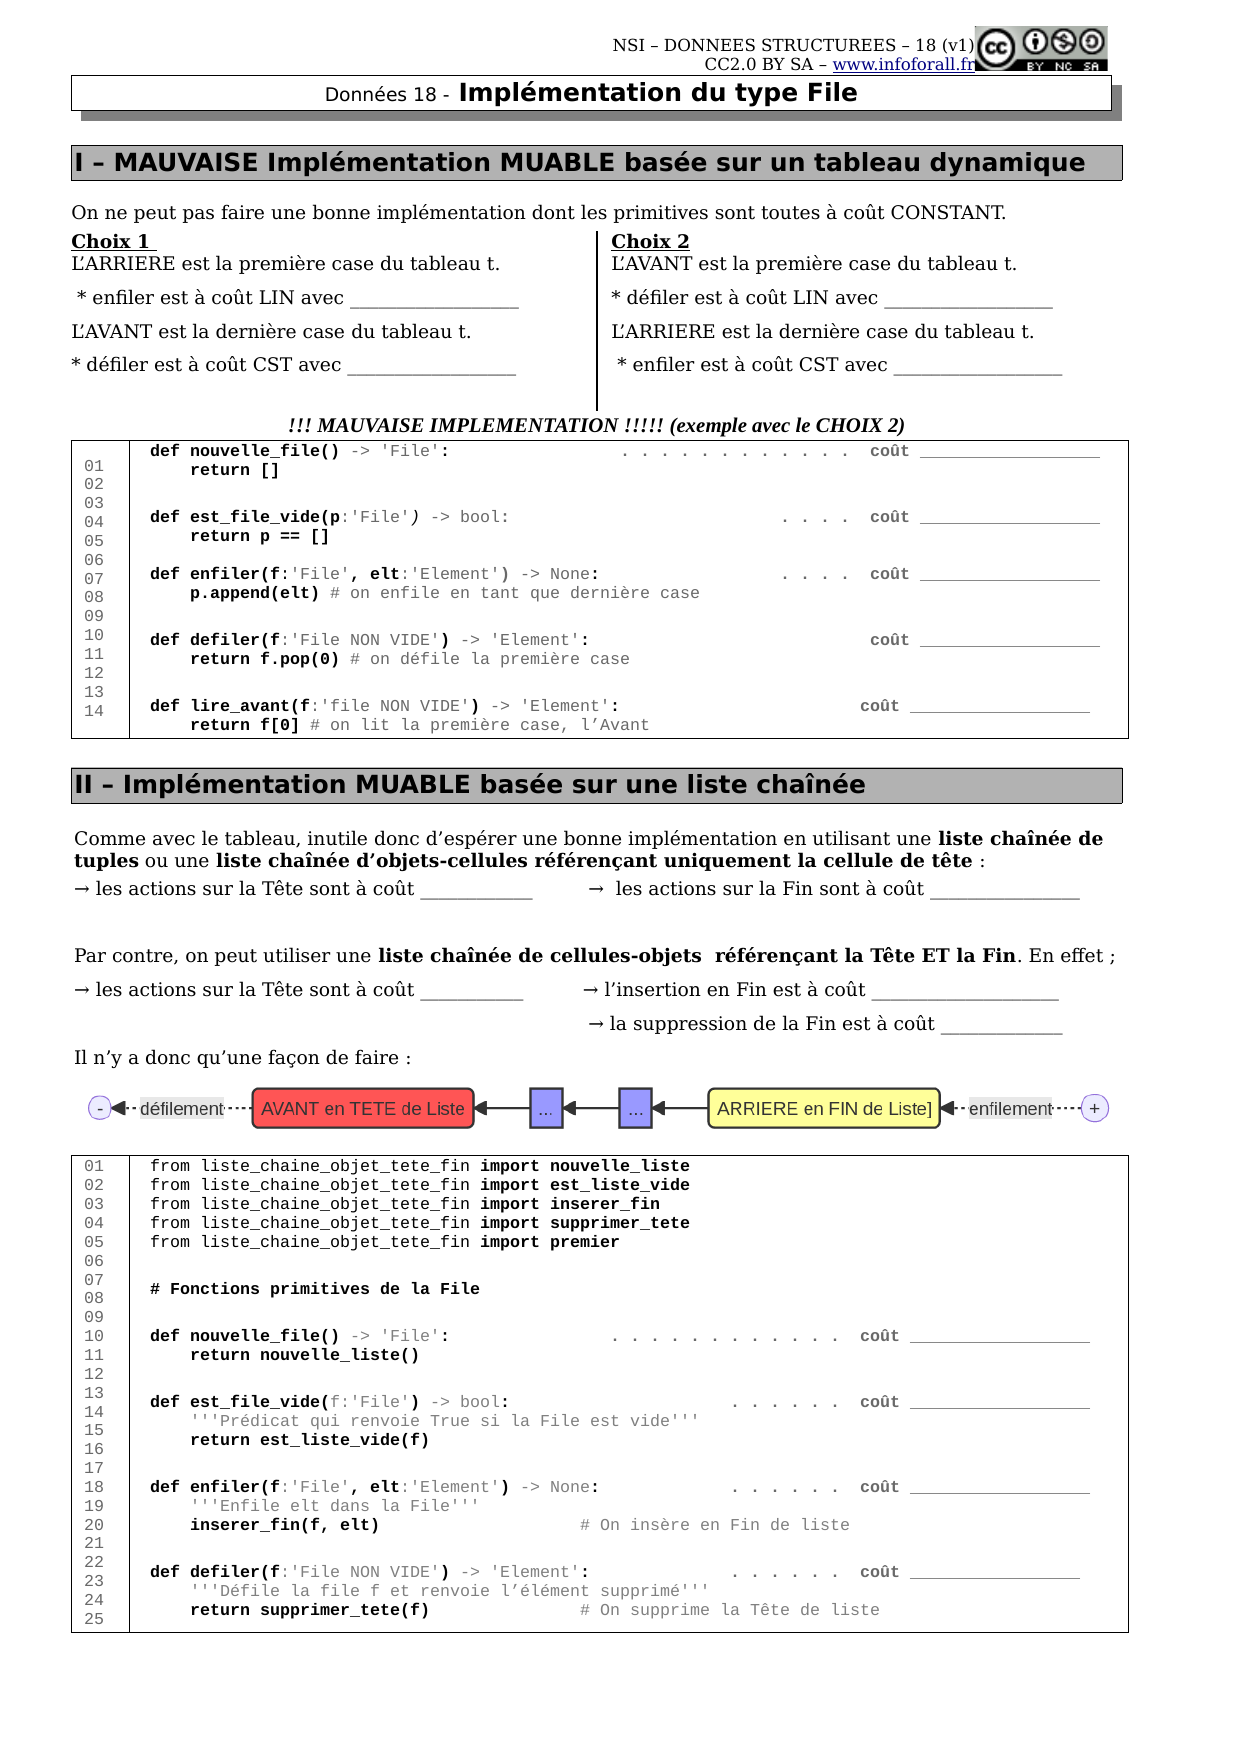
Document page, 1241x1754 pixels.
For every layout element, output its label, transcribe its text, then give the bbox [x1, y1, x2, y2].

text * défiler est à coût LIN avec __________________ [611, 287, 1122, 309]
text * enfiler est à coût CST avec __________________ [611, 354, 1122, 376]
text On ne peut pas faire une bonne implémentation dont les primitives sont toutes à coût CONSTANT. [71, 202, 1122, 224]
table_header 01 02 03 04 05 06 07 08 09 10 11 12 13 14 [72, 441, 129, 738]
text → les actions sur la Tête sont à coût ____________ → les actions sur la Fin sont à coût ________________ [71, 875, 1122, 899]
text NSI – DONNEES STRUCTUREES – 18 (v1) [71, 36, 974, 55]
text Choix 2 [611, 231, 1122, 253]
text Par contre, on peut utiliser une liste chaînée de cellules-objets référençant la Tête ET la Fin. En effet ; [71, 942, 1122, 967]
text L’AVANT est la première case du tableau t. [611, 253, 1122, 275]
text → les actions sur la Tête sont à coût ___________ → l’insertion en Fin est à coût ____________________ [71, 976, 1122, 1001]
picture [974, 26, 1108, 71]
table_header 01 02 03 04 05 06 07 08 09 10 11 12 13 14 15 16 17 18 19 20 21 22 23 24 25 [72, 1156, 129, 1632]
text !!! MAUVAISE IMPLEMENTATION !!!!! (exemple avec le CHOIX 2) [71, 410, 1122, 440]
text → la suppression de la Fin est à coût _____________ [71, 1010, 1122, 1035]
text * défiler est à coût CST avec __________________ [71, 354, 582, 376]
text L’ARRIERE est la première case du tableau t. [71, 253, 582, 275]
text CC2.0 BY SA – www.infoforall.fr [71, 55, 1122, 75]
text I – MAUVAISE Implémentation MUABLE basée sur un tableau dynamique [72, 146, 1122, 180]
text Données 18 - Implémentation du type File [72, 76, 1111, 110]
text * enfiler est à coût LIN avec __________________ [71, 287, 582, 309]
text Comme avec le tableau, inutile donc d’espérer une bonne implémentation en utilisant une liste chaînée de tuples ou une liste chaînée d’objets-cellules référençant uniquement la cellule de tête : [71, 828, 1122, 872]
picture [73, 1074, 1120, 1139]
table_header def nouvelle_file() -> 'File': . . . . . . . . . . . . coût __________________ return [] def est_file_vide(p:'File') -> bool: . . . . coût __________________ return p == [] def enfiler(f:'File', elt:'Element') -> None: . . . . coût __________________ p.append(elt) # on enfile en tant que dernière case def defiler(f:'File NON VIDE') -> 'Element': coût __________________ return f.pop(0) # on défile la première case def lire_avant(f:'file NON VIDE') -> 'Element': coût __________________ return f[0] # on lit la première case, l’Avant [130, 441, 1128, 738]
text II – Implémentation MUABLE basée sur une liste chaînée [72, 769, 1122, 803]
text L’AVANT est la dernière case du tableau t. [71, 321, 582, 342]
text L’ARRIERE est la dernière case du tableau t. [611, 321, 1122, 342]
text Il n’y a donc qu’une façon de faire : [71, 1044, 1122, 1068]
table_header from liste_chaine_objet_tete_fin import nouvelle_liste from liste_chaine_objet_tete_fin import est_liste_vide from liste_chaine_objet_tete_fin import inserer_fin from liste_chaine_objet_tete_fin import supprimer_tete from liste_chaine_objet_tete_fin import premier # Fonctions primitives de la File def nouvelle_file() -> 'File': . . . . . . . . . . . . coût __________________ return nouvelle_liste() def est_file_vide(f:'File') -> bool: . . . . . . coût __________________ '''Prédicat qui renvoie True si la File est vide''' return est_liste_vide(f) def enfiler(f:'File', elt:'Element') -> None: . . . . . . coût __________________ '''Enfile elt dans la File''' inserer_fin(f, elt) # On insère en Fin de liste def defiler(f:'File NON VIDE') -> 'Element': . . . . . . coût _________________ '''Défile la file f et renvoie l’élément supprimé''' return supprimer_tete(f) # On supprime la Tête de liste [130, 1156, 1128, 1632]
text Choix 1 [71, 231, 582, 253]
